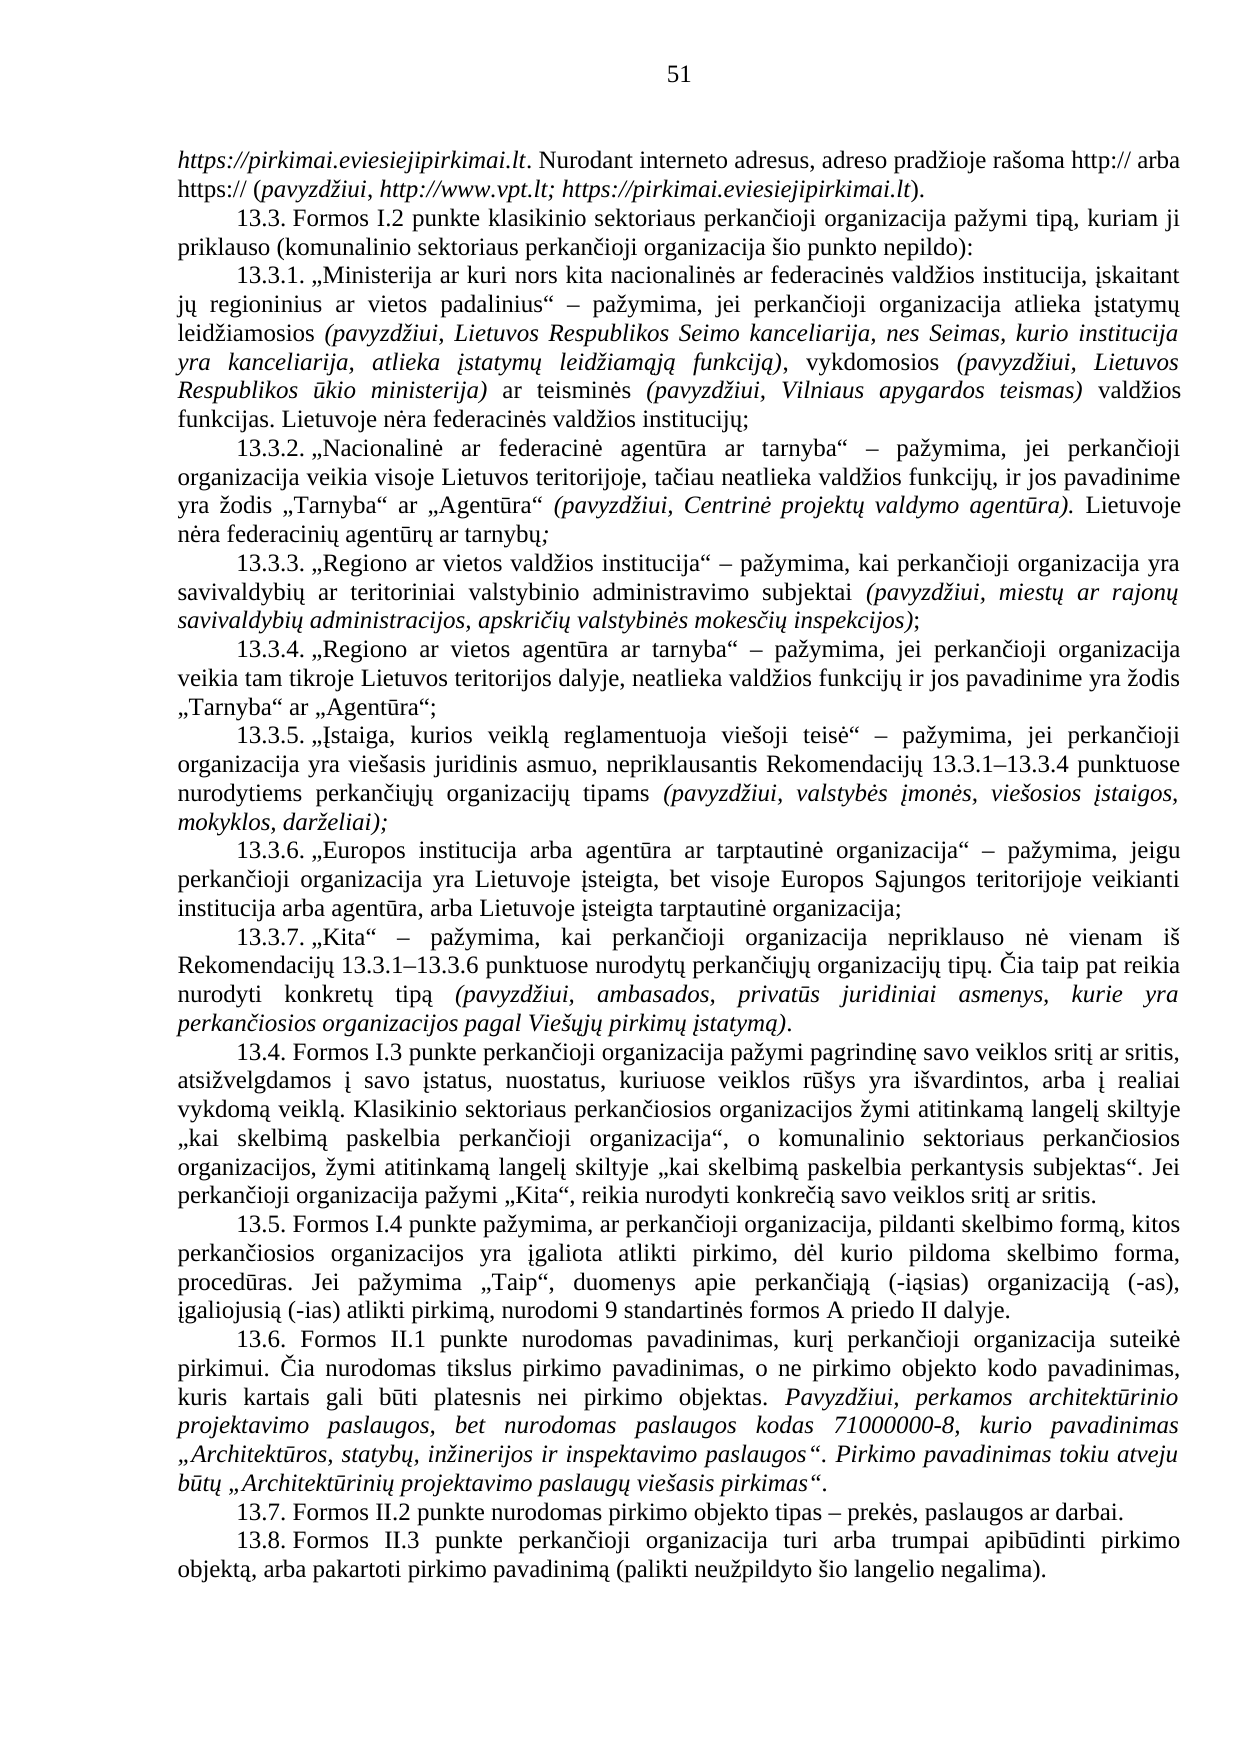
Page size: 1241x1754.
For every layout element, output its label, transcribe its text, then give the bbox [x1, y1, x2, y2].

text 13.7. Formos II.2 punkte nurodomas pirkimo objekto tipas – prekės, paslaugos ar darbai. [177, 1497, 1181, 1525]
text 13.3.4. „Regiono ar vietos agentūra ar tarnyba“ – pažymima, jei perkančioji organizacija veikia tam tikroje Lietuvos teritorijos dalyje, neatlieka valdžios funkcijų ir jos pavadinime yra žodis „Tarnyba“ ar „Agentūra“; [177, 634, 1181, 720]
text 13.6. Formos II.1 punkte nurodomas pavadinimas, kurį perkančioji organizacija suteikė pirkimui. Čia nurodomas tikslus pirkimo pavadinimas, o ne pirkimo objekto kodo pavadinimas, kuris kartais gali būti platesnis nei pirkimo objektas. Pavyzdžiui, perkamos architektūrinio projektavimo paslaugos, bet nurodomas paslaugos kodas 71000000-8, kurio pavadinimas „Architektūros, statybų, inžinerijos ir inspektavimo paslaugos“. Pirkimo pavadinimas tokiu atveju būtų „Architektūrinių projektavimo paslaugų viešasis pirkimas“. [177, 1324, 1181, 1497]
text 13.3.5. „Įstaiga, kurios veiklą reglamentuoja viešoji teisė“ – pažymima, jei perkančioji organizacija yra viešasis juridinis asmuo, nepriklausantis Rekomendacijų 13.3.1–13.3.4 punktuose nurodytiems perkančiųjų organizacijų tipams (pavyzdžiui, valstybės įmonės, viešosios įstaigos, mokyklos, darželiai); [177, 720, 1181, 835]
text 13.4. Formos I.3 punkte perkančioji organizacija pažymi pagrindinę savo veiklos sritį ar sritis, atsižvelgdamos į savo įstatus, nuostatus, kuriuose veiklos rūšys yra išvardintos, arba į realiai vykdomą veiklą. Klasikinio sektoriaus perkančiosios organizacijos žymi atitinkamą langelį skiltyje „kai skelbimą paskelbia perkančioji organizacija“, o komunalinio sektoriaus perkančiosios organizacijos, žymi atitinkamą langelį skiltyje „kai skelbimą paskelbia perkantysis subjektas“. Jei perkančioji organizacija pažymi „Kita“, reikia nurodyti konkrečią savo veiklos sritį ar sritis. [177, 1037, 1181, 1209]
text 13.8. Formos II.3 punkte perkančioji organizacija turi arba trumpai apibūdinti pirkimo objektą, arba pakartoti pirkimo pavadinimą (palikti neužpildyto šio langelio negalima). [177, 1525, 1181, 1583]
text 13.5. Formos I.4 punkte pažymima, ar perkančioji organizacija, pildanti skelbimo formą, kitos perkančiosios organizacijos yra įgaliota atlikti pirkimo, dėl kurio pildoma skelbimo forma, procedūras. Jei pažymima „Taip“, duomenys apie perkančiąją (-iąsias) organizaciją (-as), įgaliojusią (-ias) atlikti pirkimą, nurodomi 9 standartinės formos A priedo II dalyje. [177, 1209, 1181, 1324]
text 13.3.3. „Regiono ar vietos valdžios institucija“ – pažymima, kai perkančioji organizacija yra savivaldybių ar teritoriniai valstybinio administravimo subjektai (pavyzdžiui, miestų ar rajonų savivaldybių administracijos, apskričių valstybinės mokesčių inspekcijos); [177, 548, 1181, 634]
text 13.3.6. „Europos institucija arba agentūra ar tarptautinė organizacija“ – pažymima, jeigu perkančioji organizacija yra Lietuvoje įsteigta, bet visoje Europos Sąjungos teritorijoje veikianti institucija arba agentūra, arba Lietuvoje įsteigta tarptautinė organizacija; [177, 835, 1181, 922]
text https://pirkimai.eviesiejipirkimai.lt. Nurodant interneto adresus, adreso pradžioje rašoma http:// arba https:// (pavyzdžiui, http://www.vpt.lt; https://pirkimai.eviesiejipirkimai.lt). [177, 145, 1181, 203]
text 13.3.2. „Nacionalinė ar federacinė agentūra ar tarnyba“ – pažymima, jei perkančioji organizacija veikia visoje Lietuvos teritorijoje, tačiau neatlieka valdžios funkcijų, ir jos pavadinime yra žodis „Tarnyba“ ar „Agentūra“ (pavyzdžiui, Centrinė projektų valdymo agentūra). Lietuvoje nėra federacinių agentūrų ar tarnybų; [177, 433, 1181, 548]
text 13.3. Formos I.2 punkte klasikinio sektoriaus perkančioji organizacija pažymi tipą, kuriam ji priklauso (komunalinio sektoriaus perkančioji organizacija šio punkto nepildo): [177, 203, 1181, 260]
text 13.3.7. „Kita“ – pažymima, kai perkančioji organizacija nepriklauso nė vienam iš Rekomendacijų 13.3.1–13.3.6 punktuose nurodytų perkančiųjų organizacijų tipų. Čia taip pat reikia nurodyti konkretų tipą (pavyzdžiui, ambasados, privatūs juridiniai asmenys, kurie yra perkančiosios organizacijos pagal Viešųjų pirkimų įstatymą). [177, 922, 1181, 1037]
text 13.3.1. „Ministerija ar kuri nors kita nacionalinės ar federacinės valdžios institucija, įskaitant jų regioninius ar vietos padalinius“ – pažymima, jei perkančioji organizacija atlieka įstatymų leidžiamosios (pavyzdžiui, Lietuvos Respublikos Seimo kanceliarija, nes Seimas, kurio institucija yra kanceliarija, atlieka įstatymų leidžiamąją funkciją), vykdomosios (pavyzdžiui, Lietuvos Respublikos ūkio ministerija) ar teisminės (pavyzdžiui, Vilniaus apygardos teismas) valdžios funkcijas. Lietuvoje nėra federacinės valdžios institucijų; [177, 260, 1181, 433]
